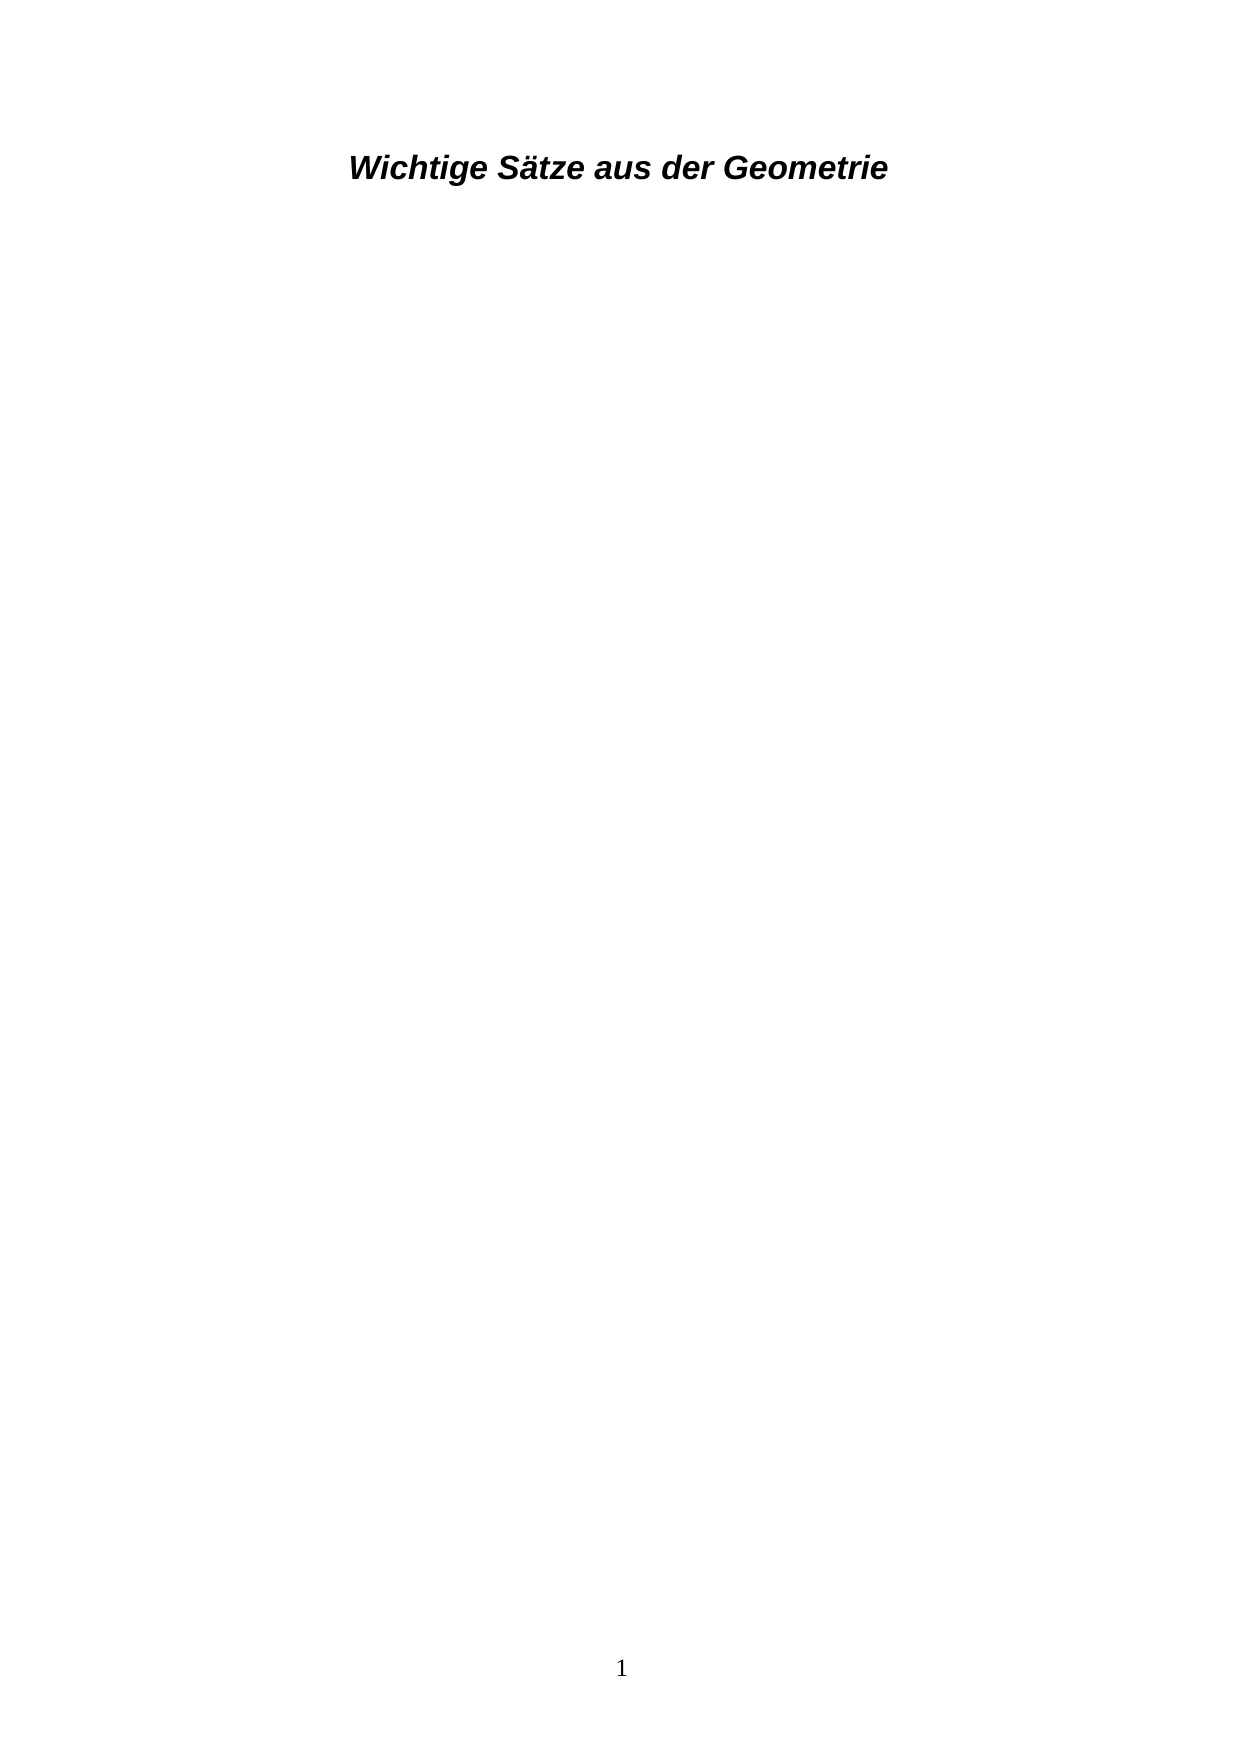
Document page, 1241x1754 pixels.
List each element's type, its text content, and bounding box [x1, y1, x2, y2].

subtitle Wichtige Sätze aus der Geometrie [148, 148, 1093, 186]
